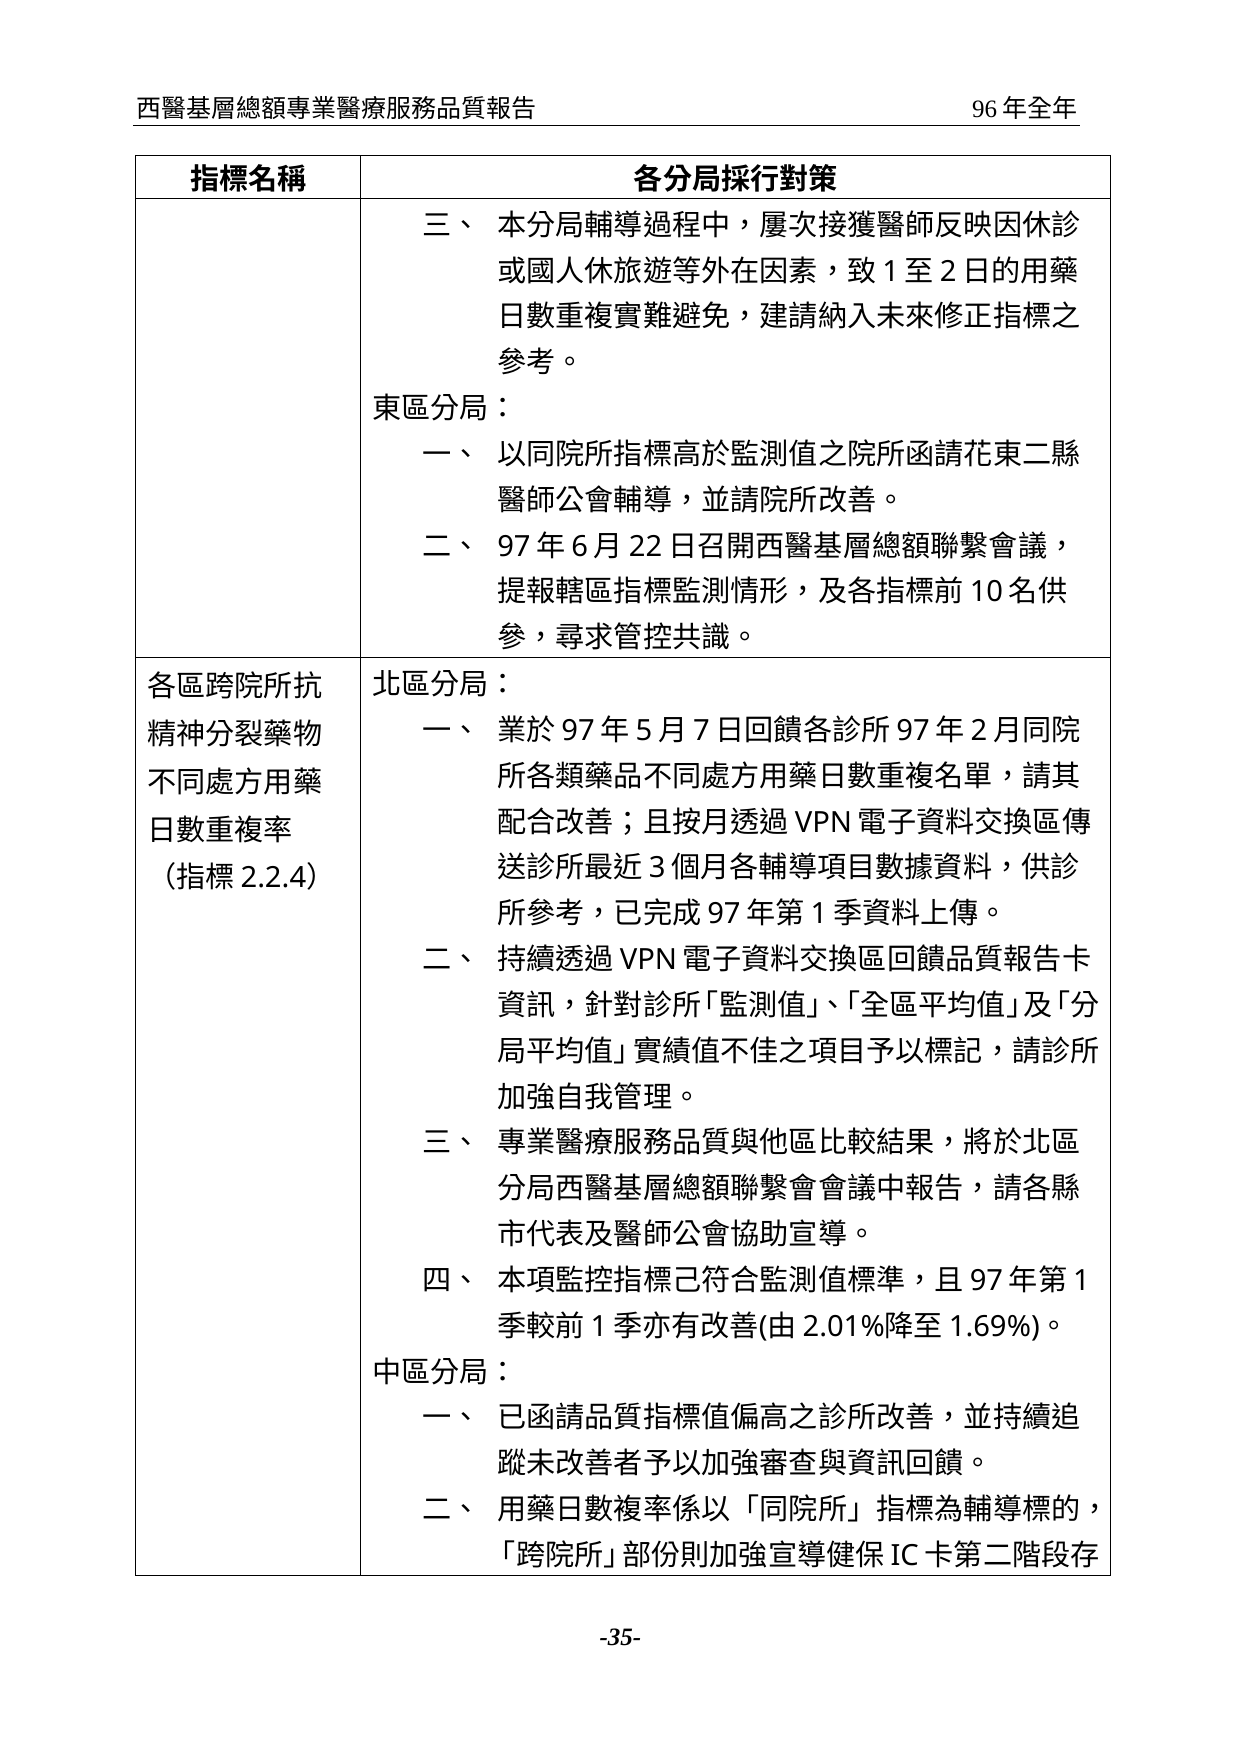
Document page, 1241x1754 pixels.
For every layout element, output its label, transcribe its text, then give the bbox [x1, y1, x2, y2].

table_cell 北區分局： 業於97年5月7日回饋各診所97年2月同院所各類藥品不同處方用藥日數重複名單，請其配合改善；且按月透過VPN電子資料交換區傳送診所最近3個月各輔導項目數據資料，供診所參考，已完成97年第1季資料上傳。 持續透過VPN電子資料交換區回饋品質報告卡資訊，針對診所「監測值」、「全區平均值」及「分局平均值」實績值不佳之項目予以標記，請診所加強自我管理。 專業醫療服務品質與他區比較結果，將於北區分局西醫基層總額聯繫會會議中報告，請各縣市代表及醫師公會協助宣導。 本項監控指標己符合監測值標準，且97年第1季較前1季亦有改善(由2.01%降至1.69%)。 中區分局： 已函請品質指標值偏高之診所改善，並持續追蹤未改善者予以加強審查與資訊回饋。 用藥日數複率係以「同院所」指標為輔導標的，「跨院所」部份則加強宣導健保IC卡第二階段存放內容之登錄上傳作業。 本分局輔導過程中，屢次接獲醫師反映因休診或國人休旅遊等外在因素，致1至2日的用藥日數重複實難避免，建請納入未來修正指標之參考。 南區分局： 於西醫基層總額聯繫會會議中報告本季專醫服務品質結果分布，請各縣市代表及醫師公會協助宣導。 篩選不同處方用藥日數重複率高於同儕值前10名院所函請改善。 本項指標雖略低於全局平均值，仍維持在監測值內，惟將持續與分區共同管理輔導監測，輔導成效由95年4.30%至96年降為4.24%已有改善。 [361, 658, 1110, 1574]
table_header 各分局採行對策 [361, 156, 1110, 197]
table_header 指標名稱 [136, 156, 360, 197]
table_cell 北區分局： 業於97年5月7日回饋各診所97年2月同院所各類藥品不同處方用藥日數重複名單，請其配合改善；且按月透過VPN電子資料交換區傳送診所最近3個月各輔導項目數據資料，供診所參考，已完成97年第1季資料上傳。 持續透過VPN電子資料交換區回饋品質報告卡資訊，針對診所「監測值」、「全區平均值」及「分局平均值」實績值不佳之項目予以標記，請診所加強自我管理。 專業醫療服務品質與他區比較結果，將於北區分局西醫基層總額聯繫會會議中報告，請各縣市代表及醫師公會協助宣導。 本項監控指標己符合監測值標準，且97年第1季較前1季亦有改善（由3.09%降至2.80%）。 中區分局： 已函請品質指標值偏高之診所改善，並持續追蹤未改善者予以加強審查與資訊回饋。 用藥日數複率係以「同院所」指標為輔導標的，「跨院所」部份則加強宣導健保IC卡第二階段存放內容之登錄上傳作業。 本分局輔導過程中，屢次接獲醫師反映因休診或國人休旅遊等外在因素，致1至2日的用藥日數重複實難避免，建請納入未來修正指標之參考。 東區分局： 以同院所指標高於監測值之院所函請花東二縣醫師公會輔導，並請院所改善。 97年6月22日召開西醫基層總額聯繫會議，提報轄區指標監測情形，及各指標前10名供參，尋求管控共識。 [361, 199, 1110, 657]
table_cell [136, 199, 360, 657]
table_cell 各區跨院所抗精神分裂藥物不同處方用藥日數重複率（指標2.2.4） [136, 658, 360, 1574]
